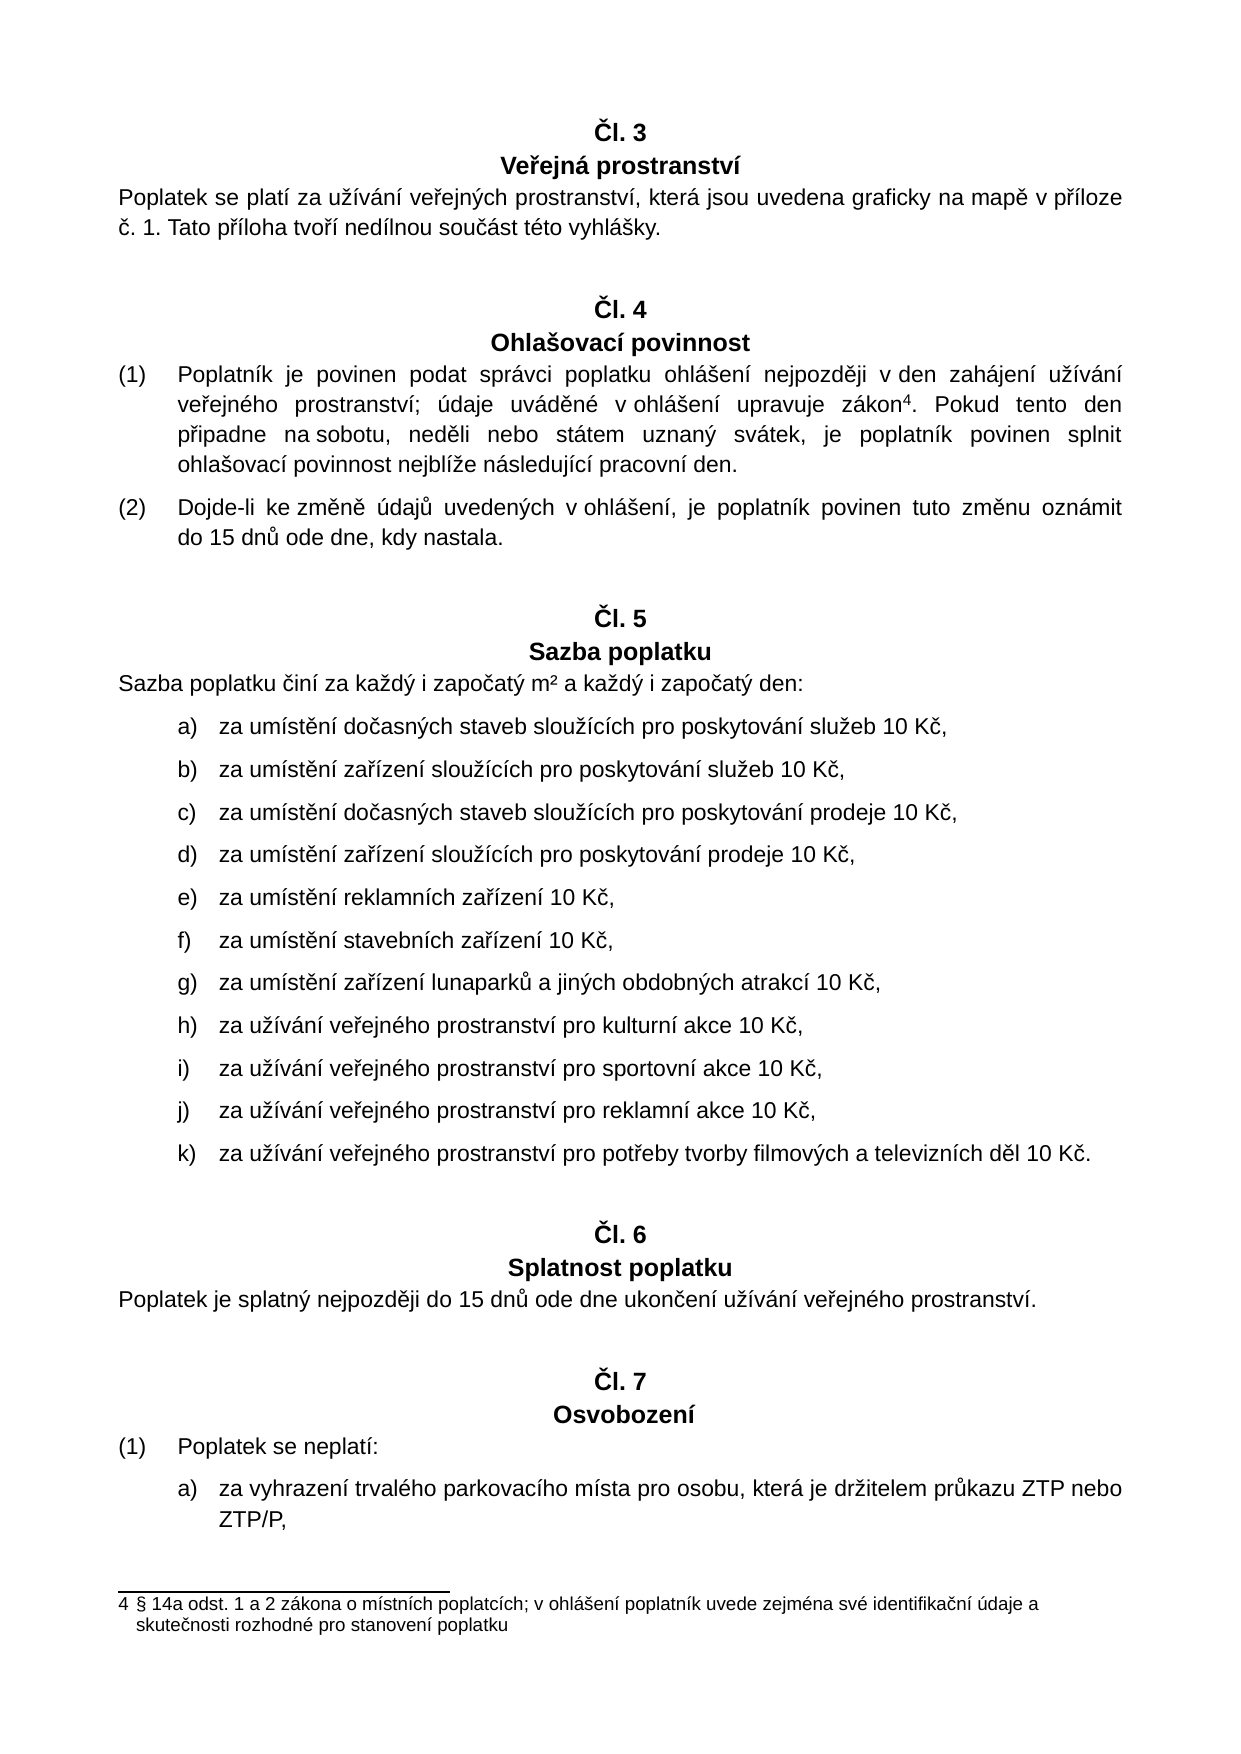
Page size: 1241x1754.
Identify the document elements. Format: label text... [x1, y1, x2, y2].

subtitle Čl. 7 Osvobození [118, 1367, 1122, 1428]
list za užívání veřejného prostranství pro potřeby tvorby filmových a televizních děl 10 Kč. [177, 1140, 1122, 1167]
list § 14a odst. 1 a 2 zákona o místních poplatcích; v ohlášení poplatník uvede zejména své identifikační údaje a skutečnosti rozhodné pro stanovení poplatku [118, 1592, 1122, 1635]
list Poplatník je povinen podat správci poplatku ohlášení nejpozději v den zahájení užívání veřejného prostranství; údaje uváděné v ohlášení upravuje zákon. Pokud tento den připadne na sobotu, neděli nebo státem uznaný svátek, je poplatník povinen splnit ohlašovací povinnost nejblíže následující pracovní den. [118, 361, 1122, 478]
list za umístění stavebních zařízení 10 Kč, [177, 927, 1122, 953]
list za užívání veřejného prostranství pro kulturní akce 10 Kč, [177, 1012, 1122, 1038]
list za vyhrazení trvalého parkovacího místa pro osobu, která je držitelem průkazu ZTP nebo ZTP/P, [177, 1475, 1122, 1532]
subtitle Čl. 3 Veřejná prostranství [118, 118, 1122, 180]
list za umístění dočasných staveb sloužících pro poskytování prodeje 10 Kč, [177, 798, 1122, 825]
list Dojde-li ke změně údajů uvedených v ohlášení, je poplatník povinen tuto změnu oznámit do 15 dnů ode dne, kdy nastala. [118, 494, 1122, 551]
text Poplatek se platí za užívání veřejných prostranství, která jsou uvedena graficky na mapě v příloze č. 1. Tato příloha tvoří nedílnou součást této vyhlášky. [118, 184, 1122, 241]
list za užívání veřejného prostranství pro sportovní akce 10 Kč, [177, 1055, 1122, 1081]
list za umístění dočasných staveb sloužících pro poskytování služeb 10 Kč, [177, 713, 1122, 739]
subtitle Čl. 4 Ohlašovací povinnost [118, 294, 1122, 356]
text Poplatek je splatný nejpozději do 15 dnů ode dne ukončení užívání veřejného prostranství. [118, 1286, 1122, 1313]
list za umístění zařízení sloužících pro poskytování prodeje 10 Kč, [177, 841, 1122, 868]
text Sazba poplatku činí za každý i započatý m² a každý i započatý den: [118, 670, 1122, 697]
subtitle Čl. 6 Splatnost poplatku [118, 1220, 1122, 1282]
subtitle Čl. 5 Sazba poplatku [118, 604, 1122, 666]
list za umístění zařízení sloužících pro poskytování služeb 10 Kč, [177, 756, 1122, 782]
list za umístění zařízení lunaparků a jiných obdobných atrakcí 10 Kč, [177, 969, 1122, 996]
list za umístění reklamních zařízení 10 Kč, [177, 884, 1122, 910]
list Poplatek se neplatí: [118, 1433, 1122, 1459]
list za užívání veřejného prostranství pro reklamní akce 10 Kč, [177, 1097, 1122, 1124]
